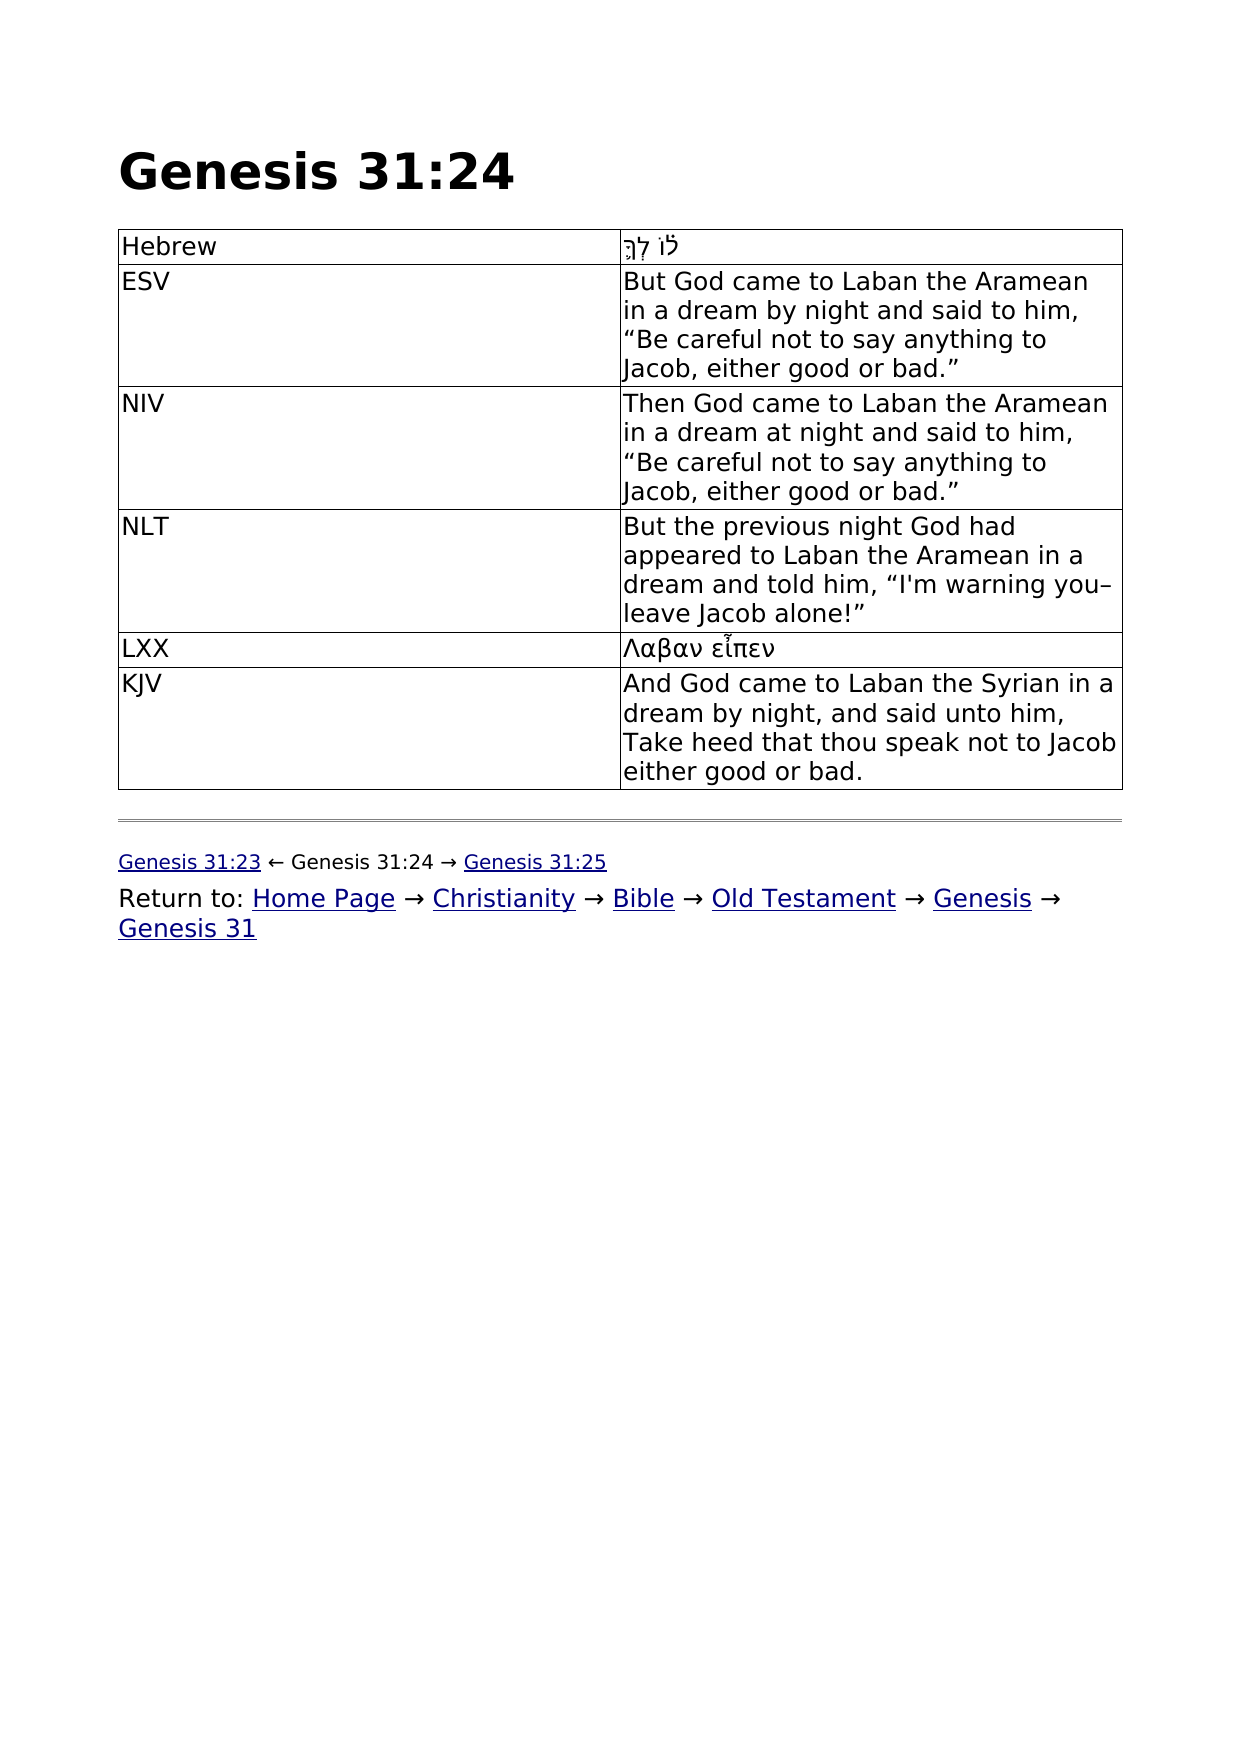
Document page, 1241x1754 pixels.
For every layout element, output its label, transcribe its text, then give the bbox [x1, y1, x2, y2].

table_header ל֗וֹ לְךָ֛ [621, 230, 1122, 264]
table_header Hebrew [119, 230, 620, 264]
table_cell NIV [119, 387, 620, 509]
subtitle Genesis 31:24 [118, 143, 1122, 201]
table_cell NLT [119, 510, 620, 632]
text Return to: Home Page → Christianity → Bible → Old Testament → Genesis → Genesis 31 [118, 884, 1122, 943]
table_cell ESV [119, 265, 620, 386]
text Genesis 31:23 ← Genesis 31:24 → Genesis 31:25 [118, 851, 1122, 884]
table_cell But God came to Laban the Aramean in a dream by night and said to him, “Be careful not to say anything to Jacob, either good or bad.” [621, 265, 1122, 386]
table_cell Then God came to Laban the Aramean in a dream at night and said to him, “Be careful not to say anything to Jacob, either good or bad.” [621, 387, 1122, 509]
table_cell KJV [119, 668, 620, 789]
table_cell And God came to Laban the Syrian in a dream by night, and said unto him, Take heed that thou speak not to Jacob either good or bad. [621, 668, 1122, 789]
table_cell Λαβαν εἶπεν [621, 633, 1122, 667]
table_cell LXX [119, 633, 620, 667]
table_cell But the previous night God had appeared to Laban the Aramean in a dream and told him, “I'm warning you– leave Jacob alone!” [621, 510, 1122, 632]
